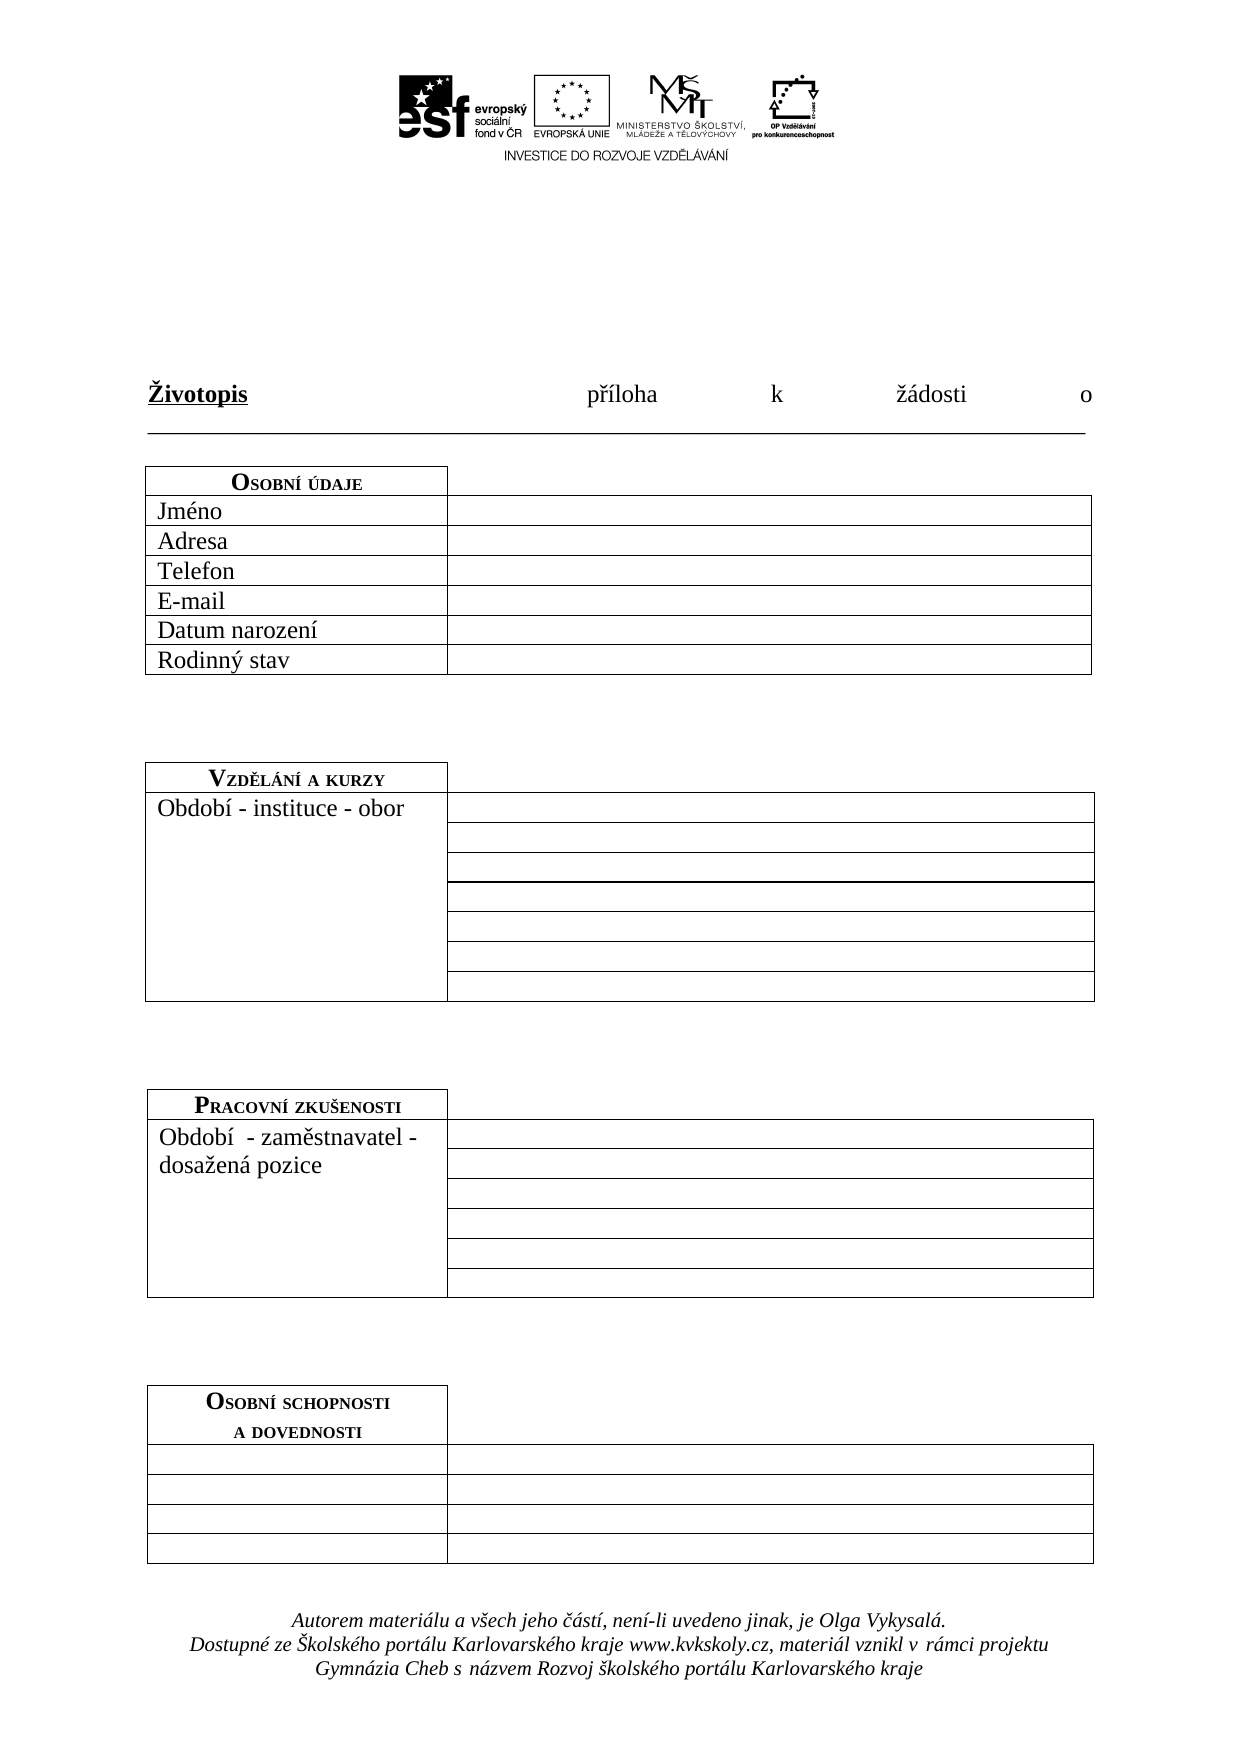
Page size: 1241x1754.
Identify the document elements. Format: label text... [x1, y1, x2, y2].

table_cell [448, 526, 1091, 555]
picture [376, 55, 864, 176]
table_header Pracovní zkušenosti [148, 1090, 447, 1118]
table_cell Datum narození [146, 616, 447, 644]
table_header [448, 762, 1094, 792]
table_cell Telefon [146, 556, 447, 585]
table_cell [448, 1475, 1093, 1503]
table_cell E-mail [146, 586, 447, 614]
table_cell [448, 823, 1094, 852]
table_cell Období - instituce - obor [146, 793, 447, 1001]
table_cell [148, 1475, 447, 1503]
table_header [448, 1385, 1094, 1444]
table_cell [448, 1505, 1093, 1533]
table_cell [448, 793, 1094, 822]
table_cell [148, 1445, 447, 1474]
table_cell [448, 496, 1091, 525]
table_header Osobní schopnosti a dovednosti [148, 1386, 447, 1444]
table_header [448, 466, 1091, 495]
table_cell [448, 883, 1094, 911]
table_cell [448, 1445, 1093, 1474]
table_header Osobní údaje [146, 467, 447, 495]
table_cell [448, 1239, 1093, 1267]
table_cell [448, 972, 1094, 1001]
table_header [448, 1089, 1094, 1118]
text Životopis příloha k žádosti o ___________________________________________________________________________ [148, 379, 1092, 436]
table_cell [448, 912, 1094, 941]
table_cell [448, 616, 1091, 644]
table_cell [448, 1269, 1093, 1297]
table_cell [448, 1209, 1093, 1238]
table_cell [448, 1534, 1093, 1563]
table_cell [448, 556, 1091, 585]
table_cell [448, 586, 1091, 614]
table_cell [148, 1534, 447, 1563]
table_cell [448, 1120, 1093, 1148]
table_header Vzdělání a kurzy [146, 763, 447, 792]
table_cell [448, 1179, 1093, 1208]
table_cell Rodinný stav [146, 645, 447, 674]
table_cell Jméno [146, 496, 447, 525]
table_cell [448, 645, 1091, 674]
table_cell Adresa [146, 526, 447, 555]
table_cell [148, 1505, 447, 1533]
table_cell [448, 853, 1094, 881]
table_cell [448, 1149, 1093, 1178]
table_cell [448, 942, 1094, 971]
table_cell Období - zaměstnavatel - dosažená pozice [148, 1120, 447, 1297]
